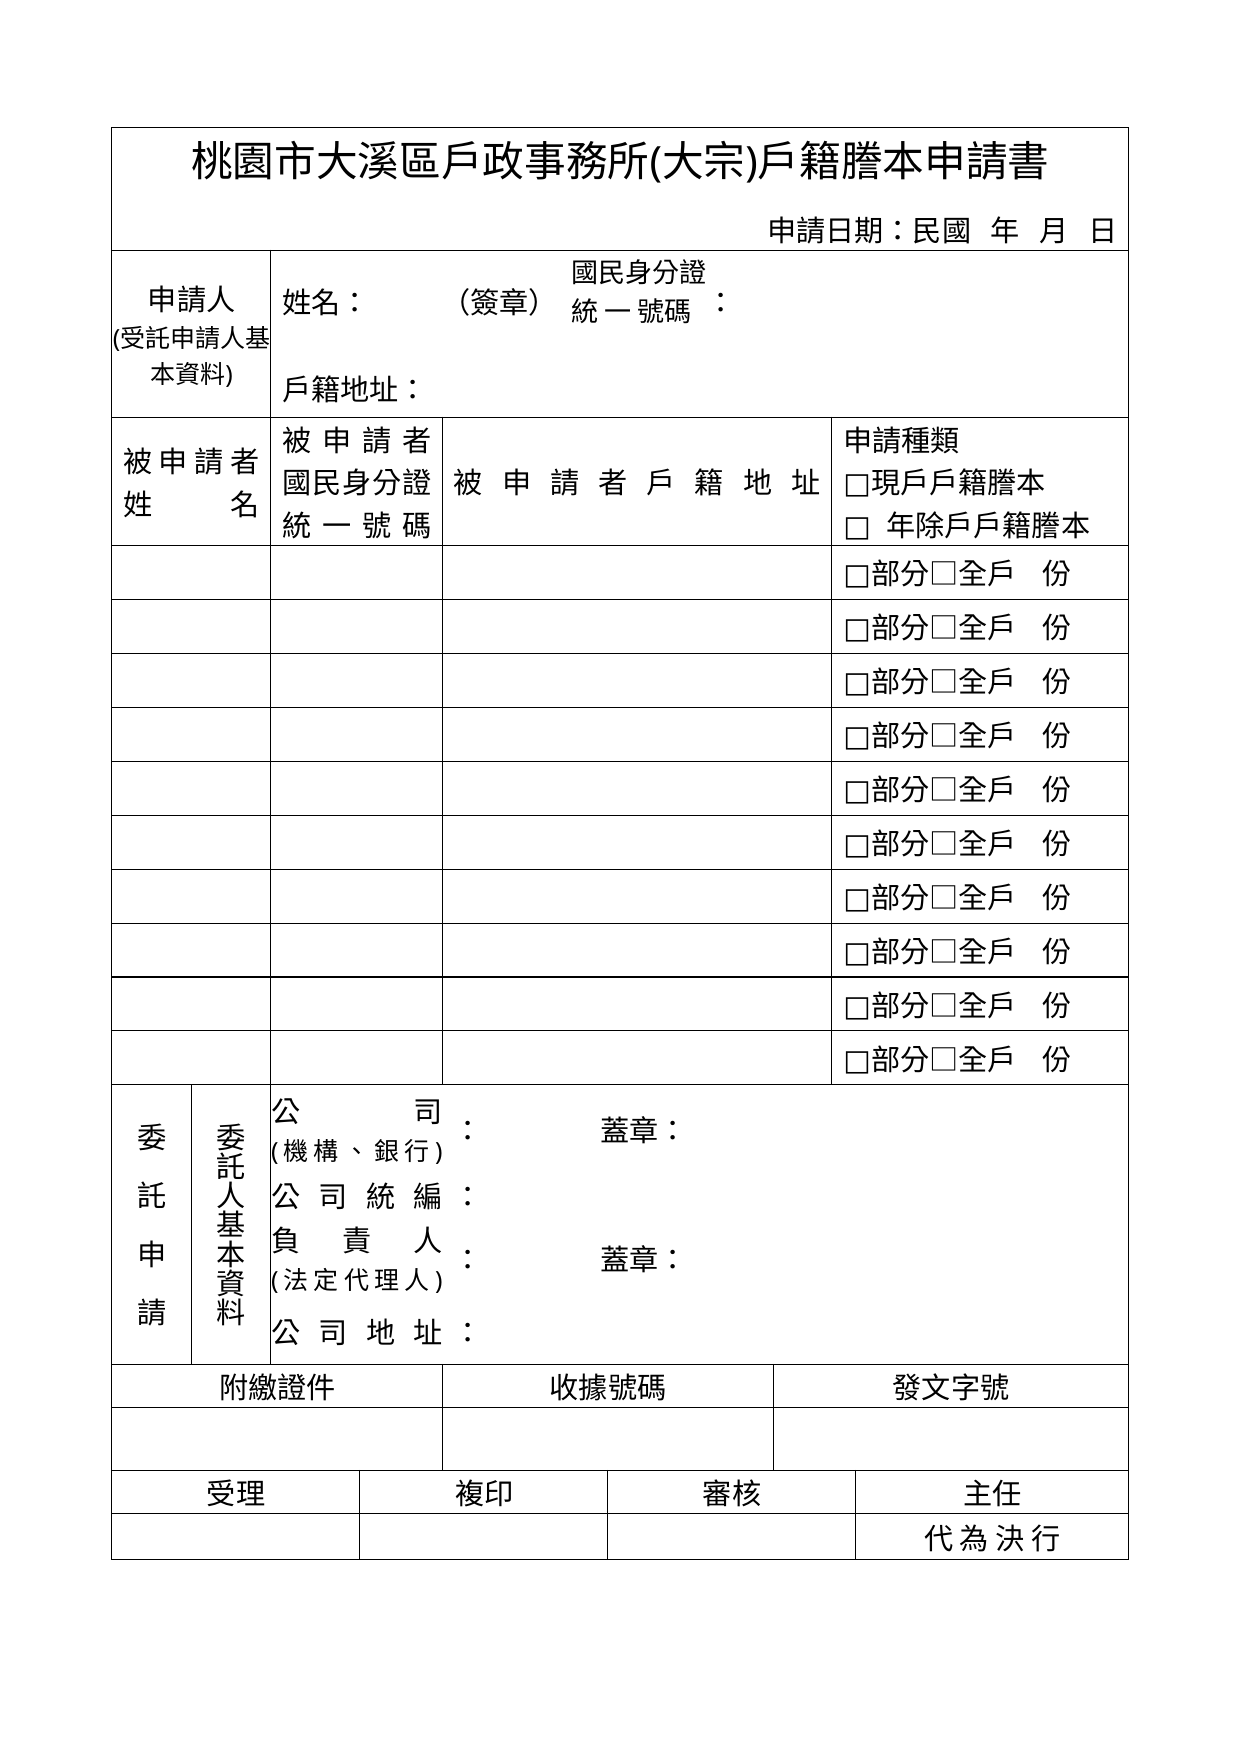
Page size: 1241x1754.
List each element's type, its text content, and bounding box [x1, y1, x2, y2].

table_cell 附繳證件 [112, 1365, 442, 1407]
table_cell ： [443, 1171, 1128, 1217]
table_cell [443, 870, 831, 922]
table_cell [112, 654, 270, 707]
table_cell □部分□全戶 份 [832, 708, 1128, 761]
table_cell [443, 924, 831, 976]
table_cell [443, 708, 831, 761]
table_cell [112, 708, 270, 761]
table_cell 被申請者 姓名 [112, 418, 270, 545]
table_cell ： 蓋章： [443, 1217, 1128, 1296]
table_cell ： [443, 1296, 1128, 1364]
table_cell □部分□全戶 份 [832, 978, 1128, 1030]
table_cell [271, 600, 442, 653]
table_cell [271, 708, 442, 761]
table_cell 委 託 申 請 [112, 1085, 191, 1364]
table_cell [774, 1408, 1128, 1470]
table_cell 收據號碼 [443, 1365, 773, 1407]
table_cell [271, 546, 442, 599]
table_cell [443, 1408, 773, 1470]
table_cell [271, 816, 442, 868]
table_cell [112, 1031, 270, 1084]
table_cell [112, 1514, 359, 1559]
table_cell [443, 816, 831, 868]
table_cell 審核 [608, 1471, 855, 1513]
table_cell □部分□全戶 份 [832, 600, 1128, 653]
table_cell 複印 [360, 1471, 607, 1513]
table_cell 姓名： （簽章） 國民身分證統 一 號碼： 戶籍地址： [271, 251, 1128, 417]
table_cell ： 蓋章： [443, 1085, 1128, 1171]
table_cell [112, 546, 270, 599]
table_cell [360, 1514, 607, 1559]
table_cell 申請種類 □現戶戶籍謄本 □ 年除戶戶籍謄本 [832, 418, 1128, 545]
table_cell [271, 654, 442, 707]
table_cell [443, 654, 831, 707]
table_cell 委託人基本資料 [192, 1085, 270, 1364]
table_cell 受理 [112, 1471, 359, 1513]
table_cell □部分□全戶 份 [832, 654, 1128, 707]
table_cell [443, 600, 831, 653]
table_cell □部分□全戶 份 [832, 762, 1128, 814]
table_cell 被申請者戶籍地址 [443, 418, 831, 545]
table_cell 公司統編 [271, 1171, 442, 1217]
table_cell □部分□全戶 份 [832, 816, 1128, 868]
table_cell [443, 1031, 831, 1084]
table_cell [271, 978, 442, 1030]
table_cell [112, 924, 270, 976]
table_cell □部分□全戶 份 [832, 1031, 1128, 1084]
table_cell [112, 978, 270, 1030]
table_cell [608, 1514, 855, 1559]
table_cell 主任 [856, 1471, 1128, 1513]
table_cell [112, 600, 270, 653]
table_cell □部分□全戶 份 [832, 924, 1128, 976]
table_cell [443, 762, 831, 814]
table_cell [271, 870, 442, 922]
table_cell [112, 1408, 442, 1470]
table_cell □部分□全戶 份 [832, 870, 1128, 922]
table_cell [112, 762, 270, 814]
table_cell [271, 762, 442, 814]
table_cell 代 為 決 行 [856, 1514, 1128, 1559]
table_cell [443, 546, 831, 599]
table_cell 公司地址 [271, 1296, 442, 1364]
table_cell [112, 870, 270, 922]
table_cell 申請人 (受託申請人基本資料) [112, 251, 270, 417]
table_cell [112, 816, 270, 868]
table_cell [443, 978, 831, 1030]
table_cell [271, 924, 442, 976]
table_cell 負責人 (法定代理人) [271, 1217, 442, 1296]
table_cell 發文字號 [774, 1365, 1128, 1407]
table_cell 公司 (機構、銀行) [271, 1085, 442, 1171]
table_cell [271, 1031, 442, 1084]
table_cell 被申請者 國民身分證 統一號碼 [271, 418, 442, 545]
table_cell □部分□全戶 份 [832, 546, 1128, 599]
table_header 桃園市大溪區戶政事務所(大宗)戶籍謄本申請書 申請日期：民國 年 月 日 [112, 128, 1128, 249]
